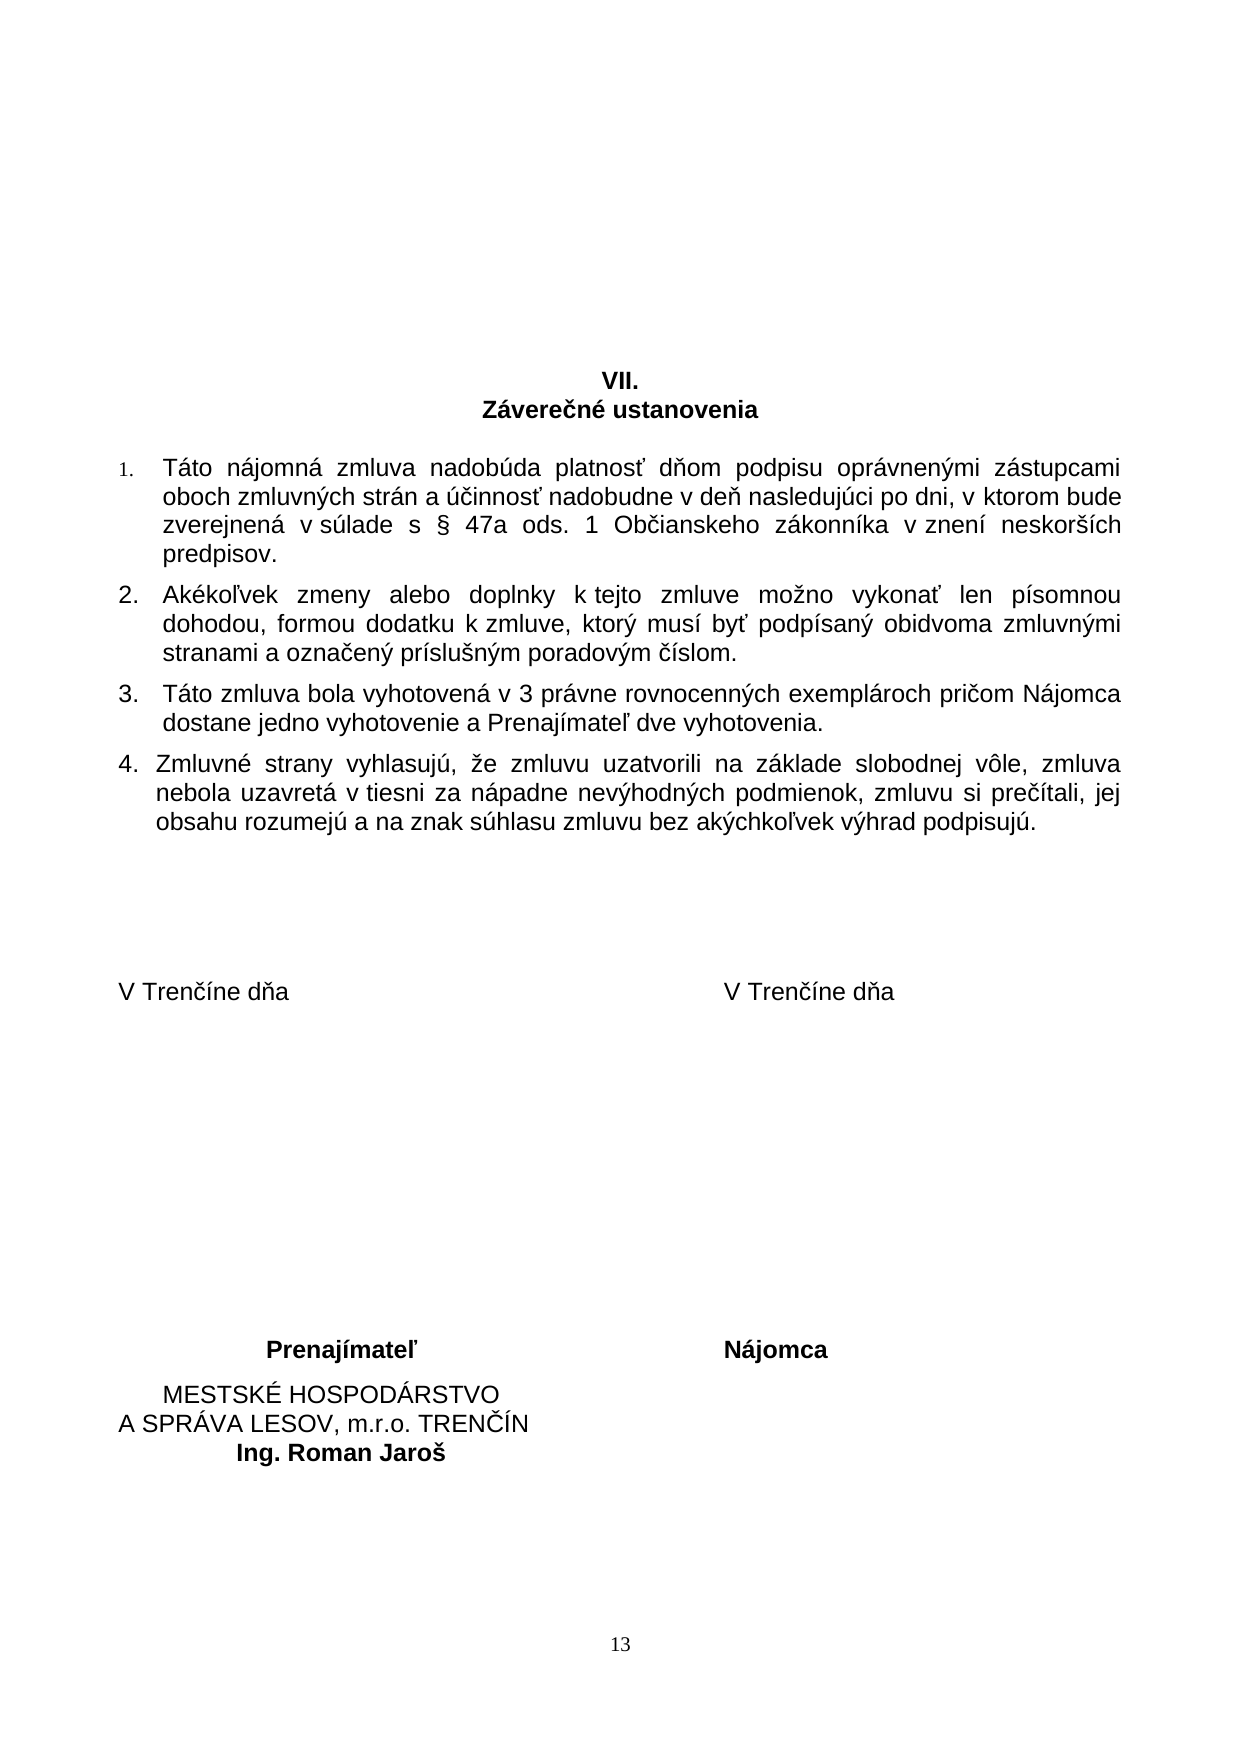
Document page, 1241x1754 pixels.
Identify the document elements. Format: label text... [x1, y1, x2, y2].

list Táto nájomná zmluva nadobúda platnosť dňom podpisu oprávnenými zástupcami oboch zmluvných strán a účinnosť nadobudne v deň nasledujúci po dni, v ktorom bude zverejnená v súlade s § 47a ods. 1 Občianskeho zákonníka v znení neskorších predpisov. [118, 453, 1122, 568]
text VII. Záverečné ustanovenia [118, 366, 1122, 424]
text MESTSKÉ HOSPODÁRSTVO [118, 1380, 1122, 1409]
list Akékoľvek zmeny alebo doplnky k tejto zmluve možno vykonať len písomnou dohodou, formou dodatku k zmluve, ktorý musí byť podpísaný obidvoma zmluvnými stranami a označený príslušným poradovým číslom. [118, 580, 1122, 667]
text Prenajímateľ Nájomca [192, 1335, 1122, 1364]
text A SPRÁVA LESOV, m.r.o. TRENČÍN [118, 1409, 1122, 1438]
text V Trenčíne dňa V Trenčíne dňa [118, 977, 1122, 1006]
list Zmluvné strany vyhlasujú, že zmluvu uzatvorili na základe slobodnej vôle, zmluva nebola uzavretá v tiesni za nápadne nevýhodných podmienok, zmluvu si prečítali, jej obsahu rozumejú a na znak súhlasu zmluvu bez akýchkoľvek výhrad podpisujú. [118, 749, 1122, 835]
list Táto zmluva bola vyhotovená v 3 právne rovnocenných exemplároch pričom Nájomca dostane jedno vyhotovenie a Prenajímateľ dve vyhotovenia. [118, 679, 1122, 737]
text Ing. Roman Jaroš [118, 1438, 1122, 1467]
